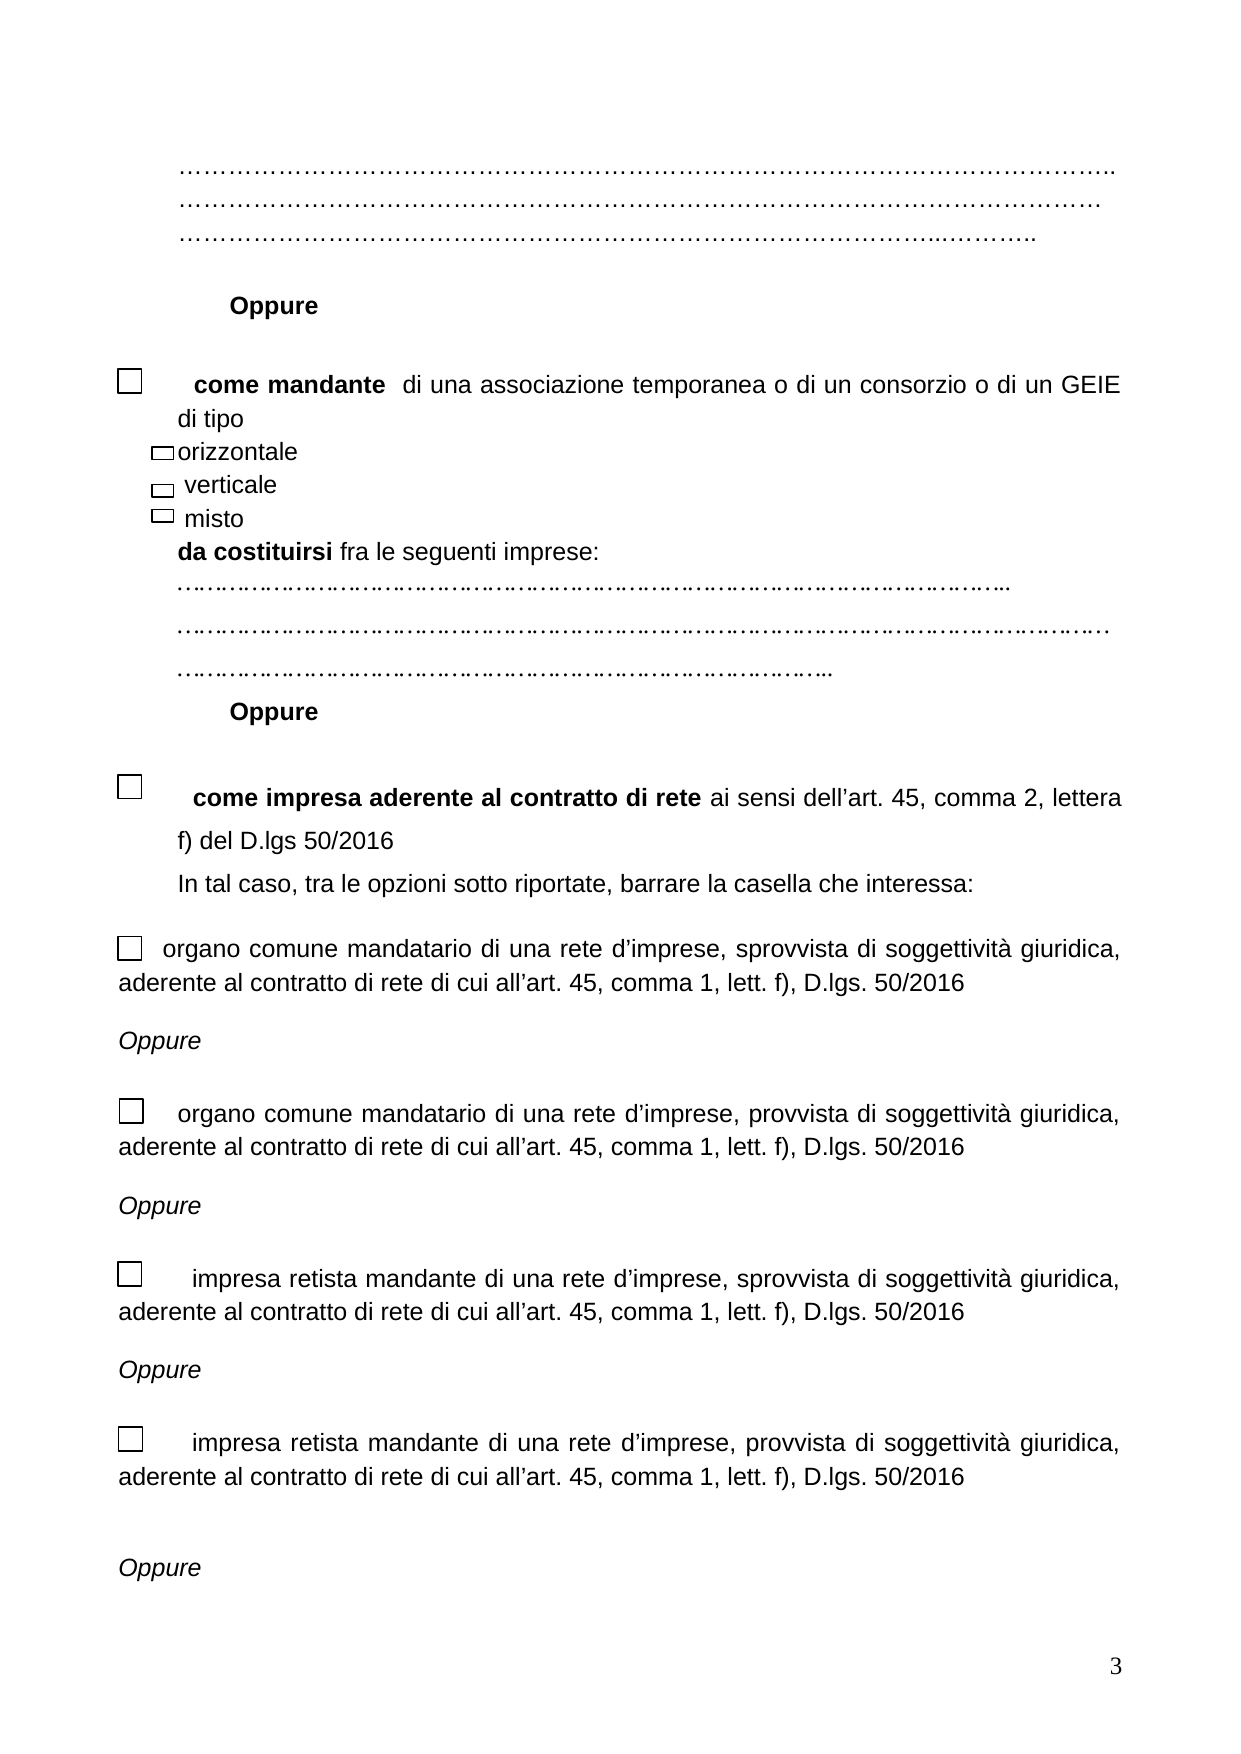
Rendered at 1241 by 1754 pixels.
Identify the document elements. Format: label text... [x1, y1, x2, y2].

subtitle Oppure [118, 1023, 1122, 1056]
text orizzontale [177, 434, 1122, 467]
text impresa retista mandante di una rete d’imprese, sprovvista di soggettività giuridica, aderente al contratto di rete di cui all’art. 45, comma 1, lett. f), D.lgs. 50/2016 [118, 1260, 1122, 1327]
subtitle Oppure [118, 1187, 1122, 1221]
text impresa retista mandante di una rete d’imprese, provvista di soggettività giuridica, aderente al contratto di rete di cui all’art. 45, comma 1, lett. f), D.lgs. 50/2016 [118, 1425, 1122, 1492]
text In tal caso, tra le opzioni sotto riportate, barrare la casella che interessa: [177, 869, 1122, 898]
text da costituirsi fra le seguenti imprese: [177, 534, 1122, 567]
text Oppure [229, 291, 1122, 319]
text …………………………………………………………………………………………………..…………………………………………………………………………………………………………………………………………………………………………………...……….. [177, 148, 1122, 248]
text come mandante di una associazione temporanea o di un consorzio o di un GEIE di tipo [177, 367, 1122, 434]
text organo comune mandatario di una rete d’imprese, sprovvista di soggettività giuridica, aderente al contratto di rete di cui all’art. 45, comma 1, lett. f), D.lgs. 50/2016 [118, 931, 1122, 998]
subtitle Oppure [118, 1352, 1122, 1385]
text Oppure [229, 697, 1122, 725]
text come impresa aderente al contratto di rete ai sensi dell’art. 45, comma 2, lettera f) del D.lgs 50/2016 [177, 783, 1122, 855]
text organo comune mandatario di una rete d’imprese, provvista di soggettività giuridica, aderente al contratto di rete di cui all’art. 45, comma 1, lett. f), D.lgs. 50/2016 [118, 1096, 1122, 1162]
subtitle Oppure [118, 1550, 1122, 1583]
text …………………………………………………………………………………………………..…………………………………………………………………………………………………………………………………………………………………………………………….. [177, 567, 1122, 682]
text verticale [177, 467, 1122, 501]
text misto [177, 501, 1122, 534]
